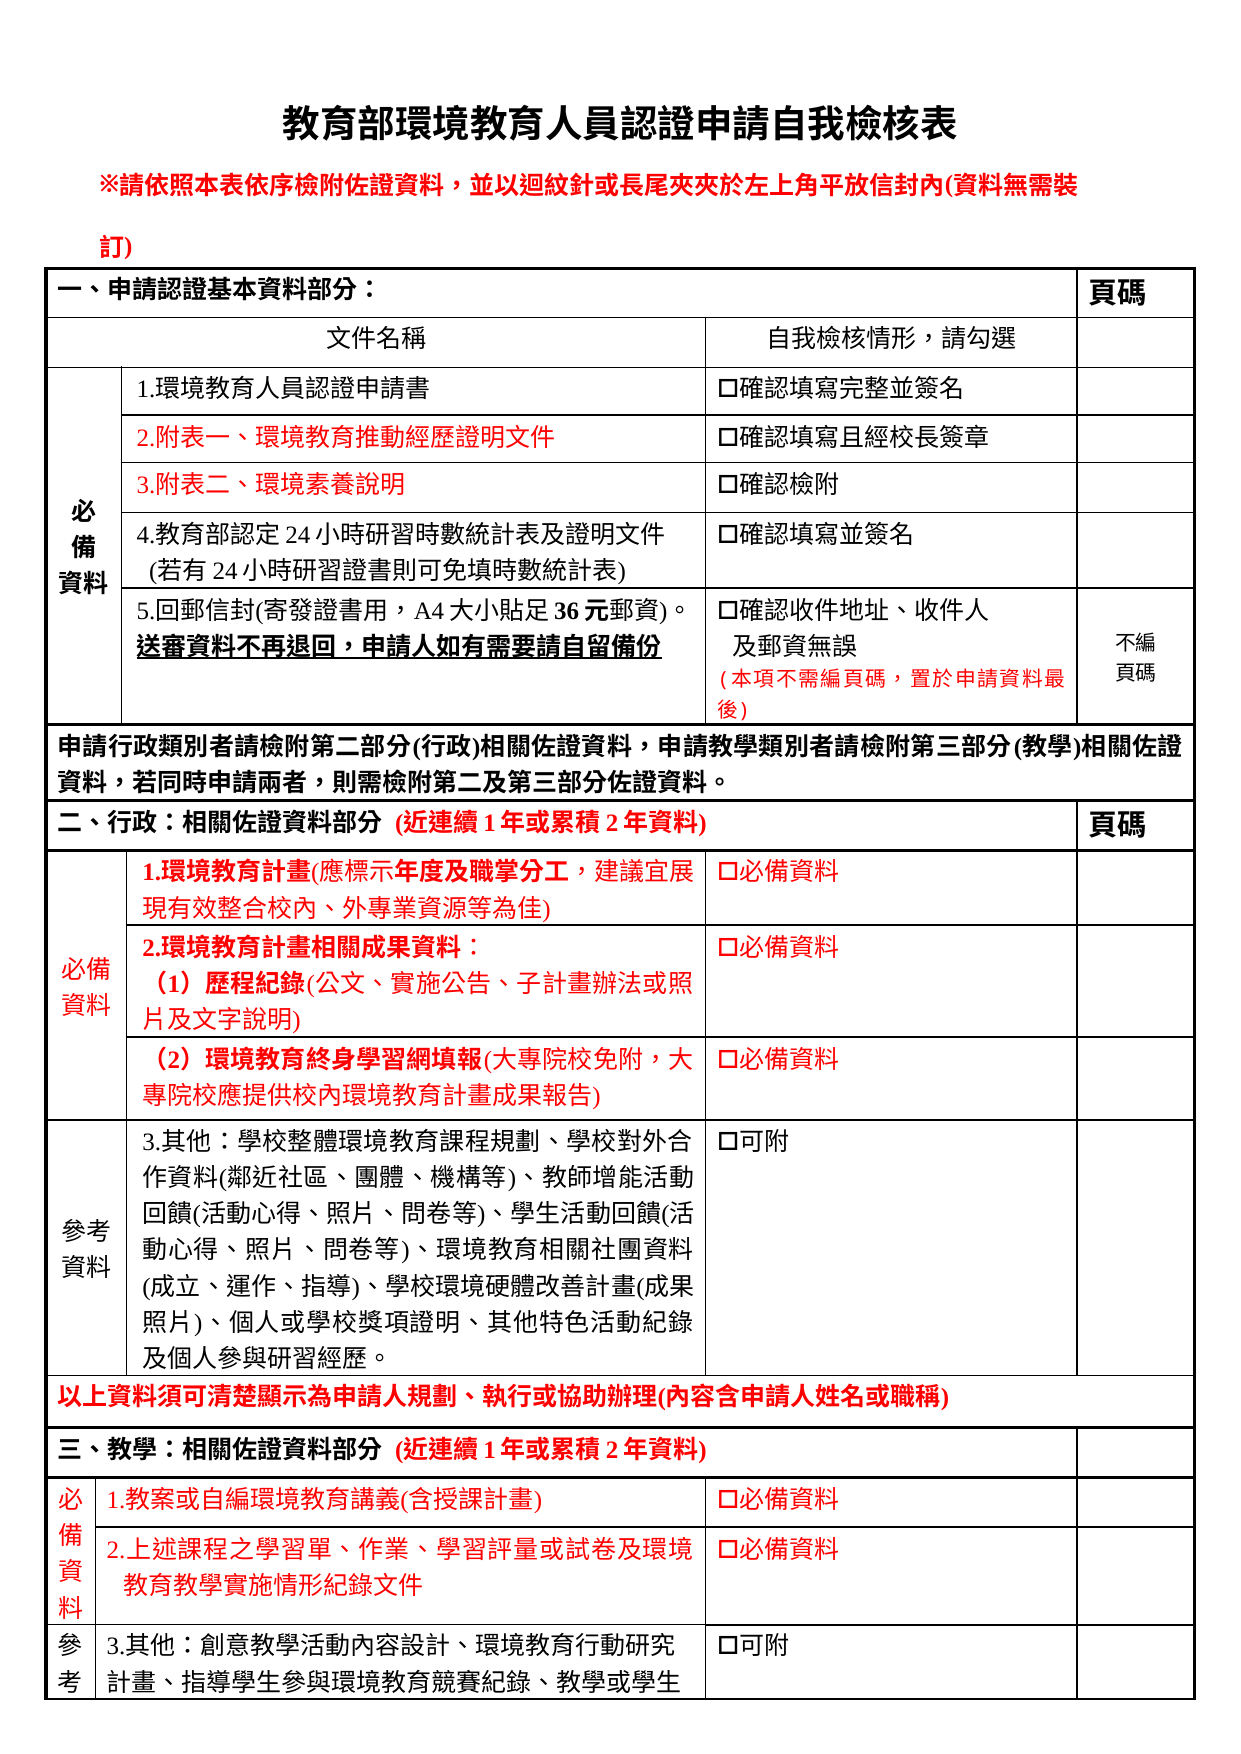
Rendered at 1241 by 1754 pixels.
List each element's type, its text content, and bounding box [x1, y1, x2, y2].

table_cell [1078, 1626, 1193, 1698]
table_cell （2）環境教育終身學習網填報(大專院校免附，大專院校應提供校內環境教育計畫成果報告) [127, 1038, 705, 1119]
text ※請依照本表依序檢附佐證資料，並以迴紋針或長尾夾夾於左上角平放信封內(資料無需裝訂) [99, 142, 1106, 267]
table_cell 三、教學：相關佐證資料部分 (近連續1年或累積2年資料) [48, 1429, 1076, 1476]
table_cell 2.上述課程之學習單、作業、學習評量或試卷及環境教育教學實施情形紀錄文件 [96, 1528, 705, 1624]
table_header 一、申請認證基本資料部分： [48, 270, 1076, 317]
table_cell 3.附表二、環境素養說明 [122, 463, 705, 511]
table_cell 可附 [706, 1121, 1076, 1375]
table_cell 文件名稱 [48, 318, 705, 366]
table_cell 必備資料 [706, 926, 1076, 1036]
table_cell [1078, 318, 1193, 366]
table_cell 必備資料 [706, 1038, 1076, 1119]
table_cell [1078, 416, 1193, 461]
text 教育部環境教育人員認證申請自我檢核表 [187, 79, 1053, 142]
table_cell [1078, 1429, 1193, 1476]
table_cell 參考 [48, 1625, 95, 1698]
table_cell [1078, 368, 1193, 414]
table_cell 不編 頁碼 [1078, 589, 1193, 723]
table_header 頁碼 [1078, 270, 1193, 317]
table_cell 自我檢核情形，請勾選 [706, 318, 1076, 366]
table_cell 1.環境教育人員認證申請書 [122, 368, 705, 414]
table_cell 參考資料 [48, 1121, 126, 1375]
table_cell [1078, 852, 1193, 924]
table_cell 確認收件地址、收件人 及郵資無誤 (本項不需編頁碼，置於申請資料最後) [706, 589, 1076, 723]
table_cell 2.環境教育計畫相關成果資料： （1）歷程紀錄(公文、實施公告、子計畫辦法或照片及文字說明) [127, 926, 705, 1036]
table_cell 以上資料須可清楚顯示為申請人規劃、執行或協助辦理(內容含申請人姓名或職稱) [48, 1376, 1193, 1426]
table_cell 頁碼 [1078, 802, 1193, 849]
table_cell [1078, 1038, 1193, 1119]
table_cell [1078, 1479, 1193, 1526]
table_cell 可附 [706, 1626, 1076, 1698]
table_cell 二、行政：相關佐證資料部分 (近連續1年或累積2年資料) [48, 802, 1076, 849]
table_cell 確認填寫並簽名 [706, 513, 1076, 587]
table_cell 5.回郵信封(寄發證書用，A4大小貼足36元郵資)。 送審資料不再退回，申請人如有需要請自留備份 [122, 589, 705, 723]
table_cell 4.教育部認定24小時研習時數統計表及證明文件 (若有24小時研習證書則可免填時數統計表) [122, 513, 705, 587]
table_cell 必備資料 [706, 852, 1076, 924]
table_cell 1.教案或自編環境教育講義(含授課計畫) [96, 1479, 705, 1526]
table_cell 3.其他：創意教學活動內容設計、環境教育行動研究 計畫、指導學生參與環境教育競賽紀錄、教學或學生 [96, 1625, 705, 1698]
table_cell 必備資料 [48, 1479, 95, 1624]
table_cell 必備資料 [706, 1479, 1076, 1526]
table_cell 3.其他：學校整體環境教育課程規劃、學校對外合作資料(鄰近社區、團體、機構等)、教師增能活動回饋(活動心得、照片、問卷等)、學生活動回饋(活動心得、照片、問卷等)、環境教育相關社團資料(成立、運作、指導)、學校環境硬體改善計畫(成果照片)、個人或學校獎項證明、其他特色活動紀錄及個人參與研習經歷。 [127, 1121, 705, 1375]
table_cell [1078, 463, 1193, 511]
table_cell 確認檢附 [706, 463, 1076, 511]
table_cell [1078, 1528, 1193, 1624]
table_cell 必備資料 [48, 852, 126, 1119]
table_cell 確認填寫且經校長簽章 [706, 416, 1076, 461]
table_cell [1078, 926, 1193, 1036]
table_cell 必 備 資料 [48, 368, 121, 723]
table_cell 2.附表一、環境教育推動經歷證明文件 [122, 416, 705, 461]
table_cell 必備資料 [706, 1528, 1076, 1624]
table_cell 1.環境教育計畫(應標示年度及職掌分工，建議宜展現有效整合校內、外專業資源等為佳) [127, 852, 705, 924]
table_cell [1078, 1121, 1193, 1375]
table_cell 申請行政類別者請檢附第二部分(行政)相關佐證資料，申請教學類別者請檢附第三部分(教學)相關佐證資料，若同時申請兩者，則需檢附第二及第三部分佐證資料。 [48, 726, 1193, 799]
table_cell 確認填寫完整並簽名 [706, 368, 1076, 414]
table_cell [1078, 513, 1193, 587]
